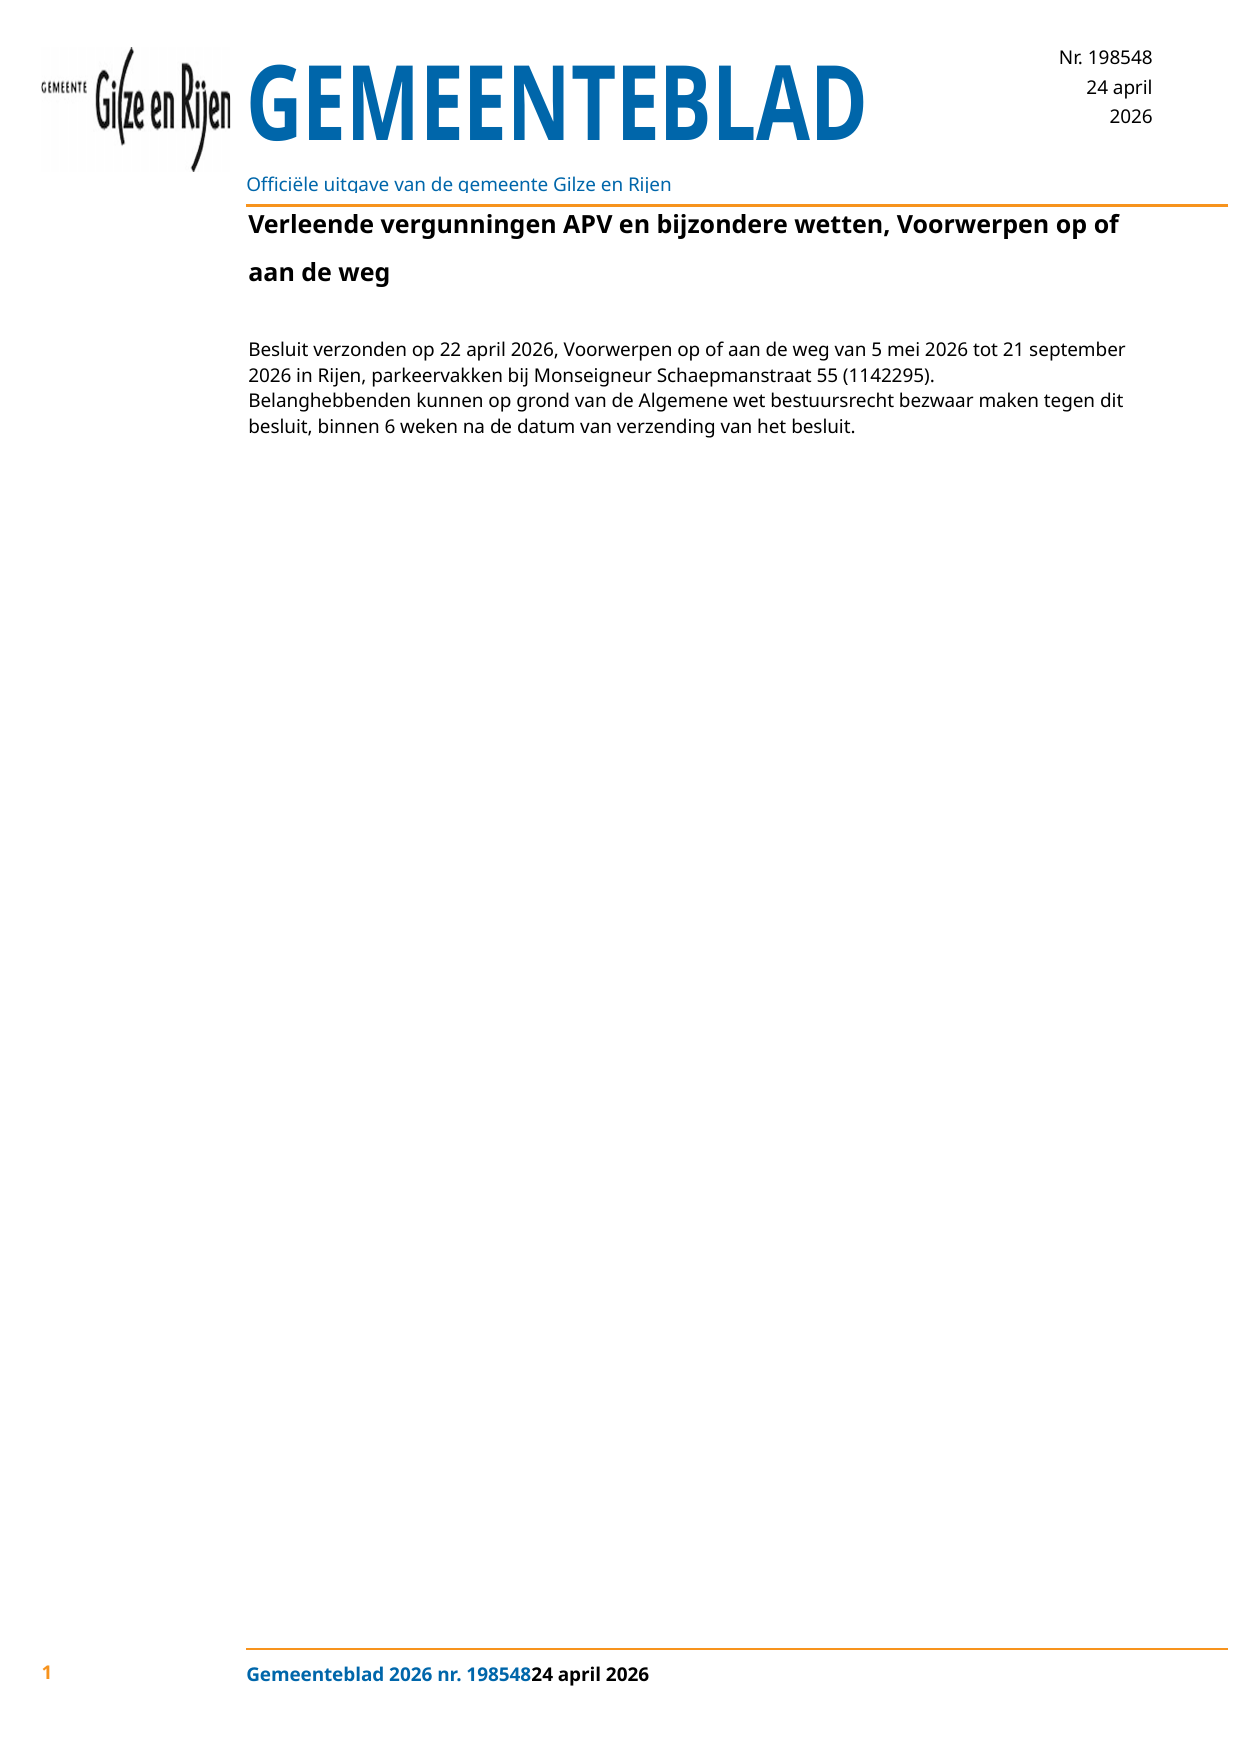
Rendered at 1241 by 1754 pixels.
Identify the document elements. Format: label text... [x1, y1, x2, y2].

picture [41, 47, 231, 172]
text Verleende vergunningen APV en bijzondere wetten, Voorwerpen op of aan de weg [248, 207, 1152, 288]
text Besluit verzonden op 22 april 2026, Voorwerpen op of aan de weg van 5 mei 2026 tot 21 september 2026 in Rijen, parkeervakken bij Monseigneur Schaepmanstraat 55 (1142295). [248, 336, 1152, 388]
text Belanghebbenden kunnen op grond van de Algemene wet bestuursrecht bezwaar maken tegen dit besluit, binnen 6 weken na de datum van verzending van het besluit. [248, 388, 1152, 439]
